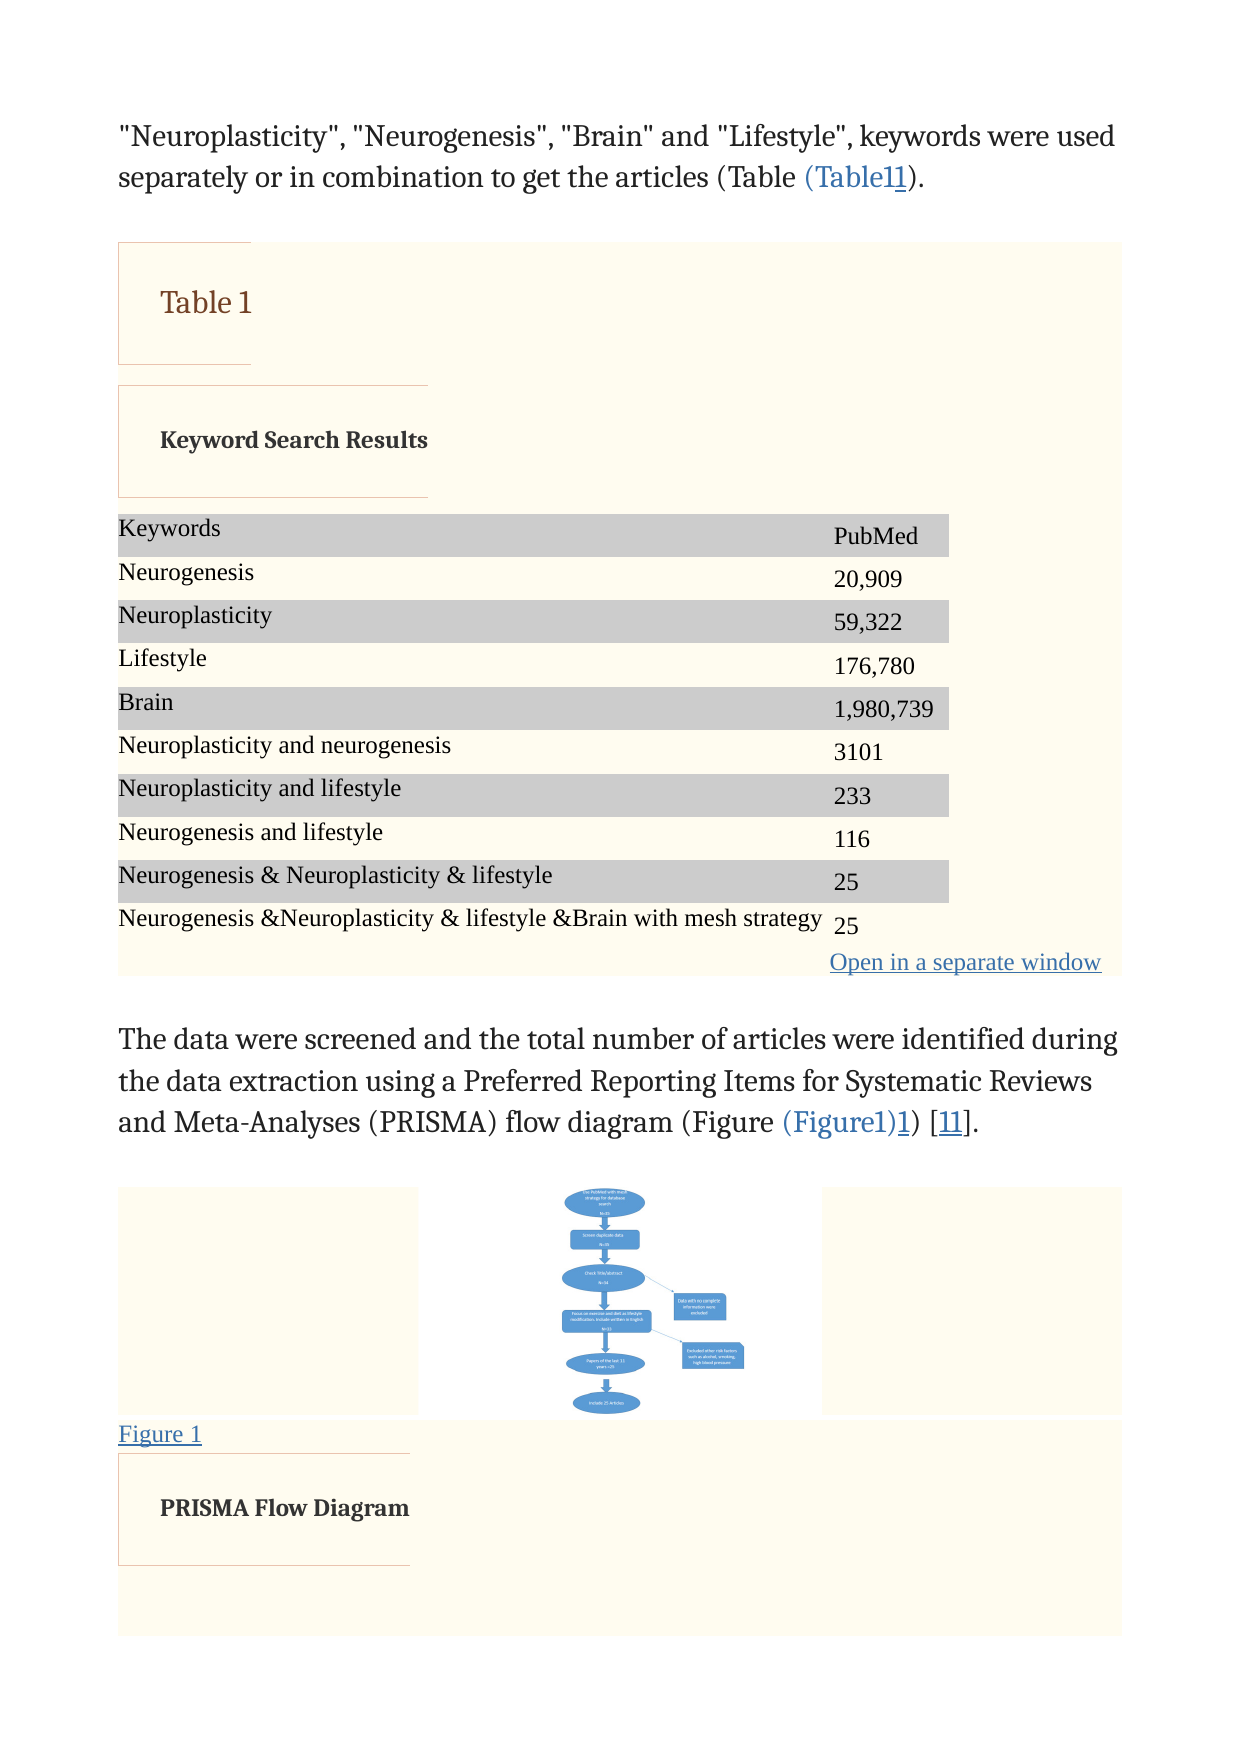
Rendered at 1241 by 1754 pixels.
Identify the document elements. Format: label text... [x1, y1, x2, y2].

table_cell 20,909 [834, 557, 949, 600]
table_cell Brain [118, 687, 833, 730]
subtitle Table 1 [119, 242, 1122, 364]
table_cell Neuroplasticity and lifestyle [118, 774, 833, 817]
text Open in a separate window [139, 947, 1101, 976]
table_header PubMed [834, 514, 949, 557]
text Figure 1 [118, 1419, 1122, 1448]
table_cell Neurogenesis & Neuroplasticity & lifestyle [118, 860, 833, 903]
picture [418, 1187, 822, 1416]
table_cell 3101 [834, 730, 949, 773]
table_cell 176,780 [834, 644, 949, 687]
table_cell 59,322 [834, 600, 949, 643]
table_cell 25 [834, 904, 949, 947]
table_cell 233 [834, 774, 949, 817]
text "Neuroplasticity", "Neurogenesis", "Brain" and "Lifestyle", keywords were used separately or in combination to get the articles (Table ​(Table11). [118, 118, 1122, 195]
table_cell Neuroplasticity [118, 600, 833, 643]
table_cell Neurogenesis and lifestyle [118, 817, 833, 860]
text The data were screened and the total number of articles were identified during the data extraction using a Preferred Reporting Items for Systematic Reviews and Meta-Analyses (PRISMA) flow diagram (Figure ​(Figure1)1) [11]. [118, 1022, 1122, 1140]
table_cell 25 [834, 860, 949, 903]
table_header Keywords [118, 514, 833, 557]
table_cell Neuroplasticity and neurogenesis [118, 730, 833, 773]
table_cell 1,980,739 [834, 687, 949, 730]
text PRISMA Flow Diagram [119, 1453, 1122, 1565]
table_cell Neurogenesis [118, 557, 833, 600]
table_cell 116 [834, 817, 949, 860]
text Keyword Search Results [118, 384, 1122, 497]
table_cell Lifestyle [118, 644, 833, 687]
table_cell Neurogenesis &Neuroplasticity & lifestyle &Brain with mesh strategy [118, 904, 833, 947]
